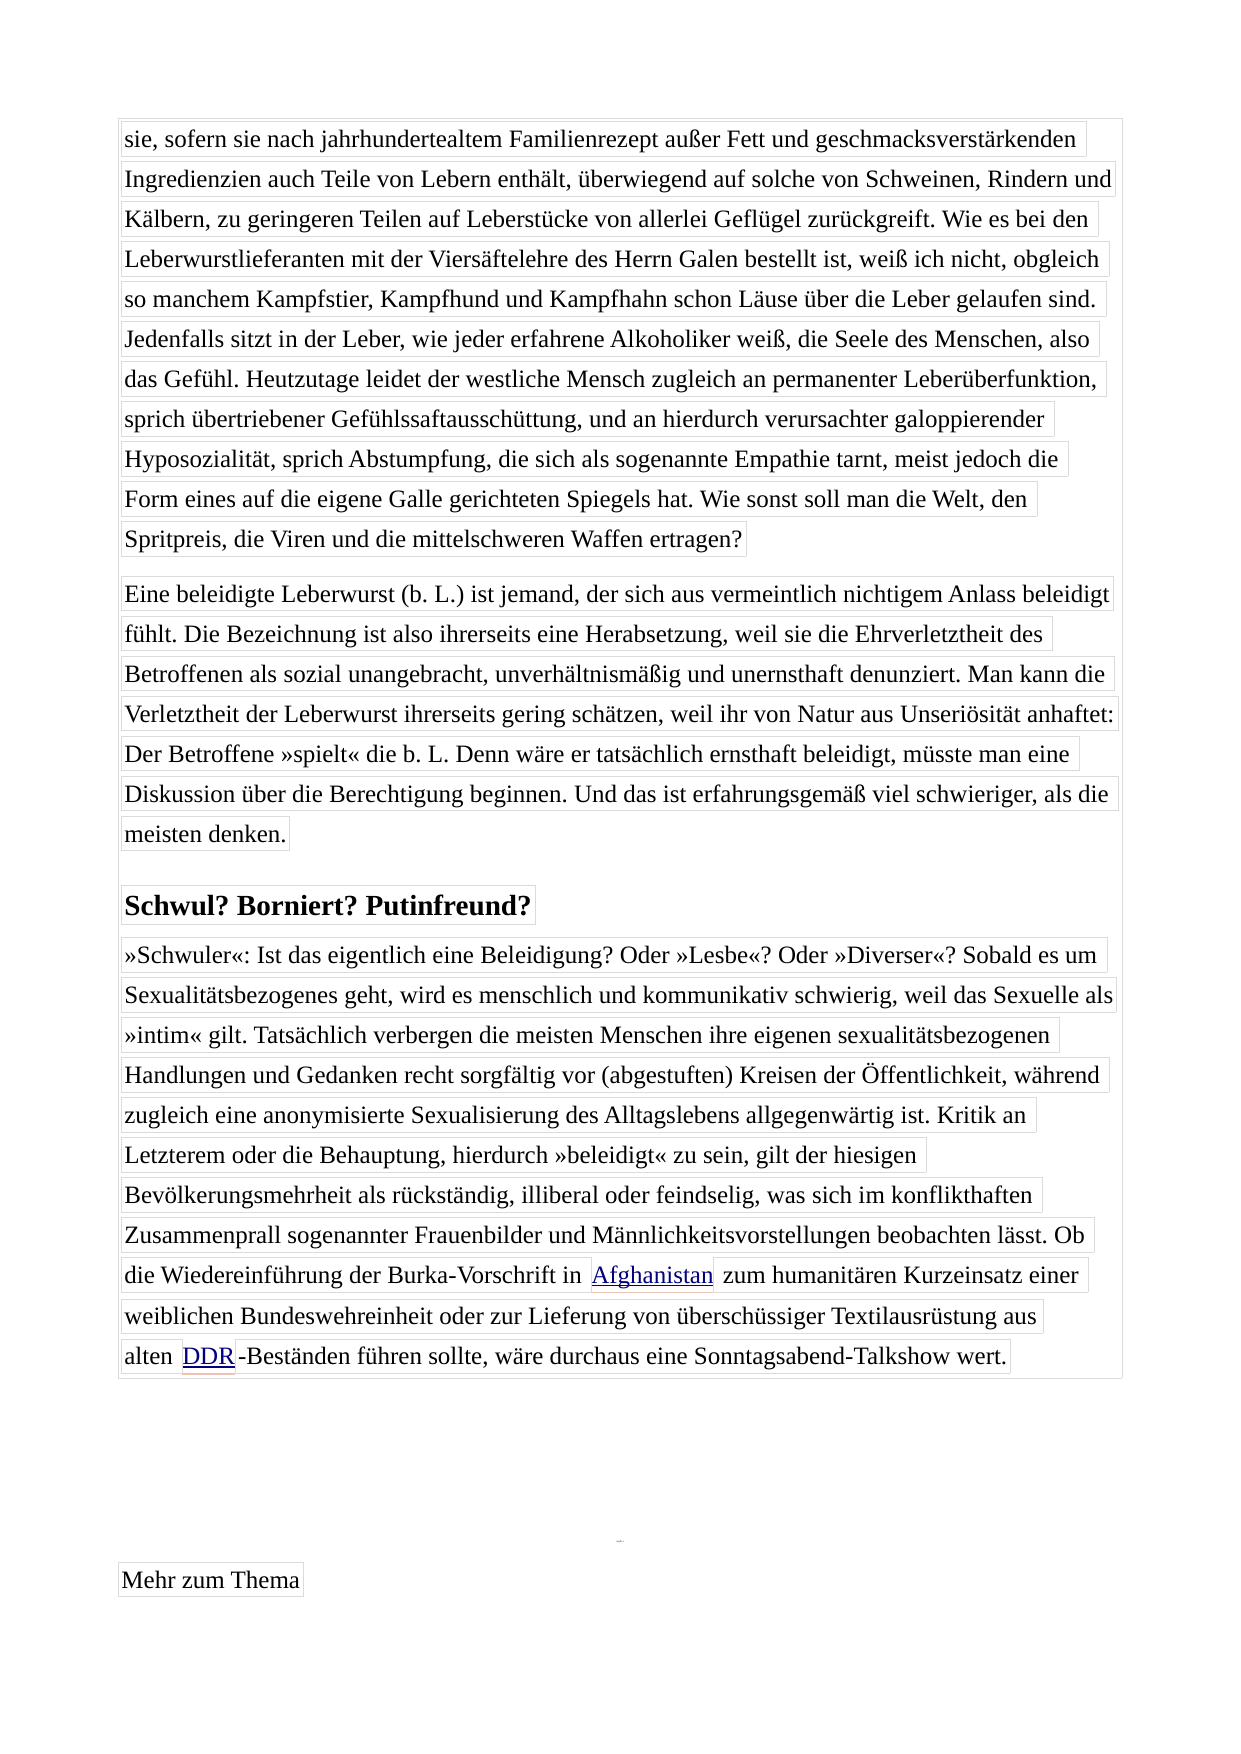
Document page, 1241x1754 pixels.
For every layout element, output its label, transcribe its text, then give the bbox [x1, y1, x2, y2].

text sie, sofern sie nach jahrhundertealtem Familienrezept außer Fett und geschmacksverstärkenden Ingredienzien auch Teile von Lebern enthält, überwiegend auf solche von Schweinen, Rindern und Kälbern, zu geringeren Teilen auf Leberstücke von allerlei Geflügel zurückgreift. Wie es bei den Leberwurstlieferanten mit der Viersäftelehre des Herrn Galen bestellt ist, weiß ich nicht, obgleich so manchem Kampfstier, Kampfhund und Kampfhahn schon Läuse über die Leber gelaufen sind. Jedenfalls sitzt in der Leber, wie jeder erfahrene Alkoholiker weiß, die Seele des Menschen, also das Gefühl. Heutzutage leidet der westliche Mensch zugleich an permanenter Leberüberfunktion, sprich übertriebener Gefühlssaftausschüttung, und an hierdurch verursachter galoppierender Hyposozialität, sprich Abstumpfung, die sich als sogenannte Empathie tarnt, meist jedoch die Form eines auf die eigene Galle gerichteten Spiegels hat. Wie sonst soll man die Welt, den Spritpreis, die Viren und die mittelschweren Waffen ertragen? [119, 119, 1122, 556]
text [304, 1562, 1122, 1597]
text »Schwuler«: Ist das eigentlich eine Beleidigung? Oder »Lesbe«? Oder »Diverser«? Sobald es um Sexualitätsbezogenes geht, wird es menschlich und kommunikativ schwierig, weil das Sexuelle als »intim« gilt. Tatsächlich verbergen die meisten Menschen ihre eigenen sexualitätsbezogenen Handlungen und Gedanken recht sorgfältig vor (abgestuften) Kreisen der Öffentlichkeit, während zugleich eine anonymisierte Sexualisierung des Alltagslebens allgegenwärtig ist. Kritik an Letzterem oder die Behauptung, hierdurch »beleidigt« zu sein, gilt der hiesigen Bevölkerungsmehrheit als rückständig, illiberal oder feindselig, was sich im konflikthaften Zusammenprall sogenannter Frauenbilder und Männlichkeitsvorstellungen beobachten lässt. Ob die Wiedereinführung der Burka-Vorschrift in Afghanistan zum humanitären Kurzeinsatz einer weiblichen Bundeswehreinheit oder zur Lieferung von überschüssiger Textilausrüstung aus alten DDR-Beständen führen sollte, wäre durchaus eine Sonntagsabend-Talkshow wert. [119, 934, 1122, 1378]
subtitle Schwul? Borniert? Putinfreund? [119, 882, 1122, 924]
text Eine beleidigte Leberwurst (b. L.) ist jemand, der sich aus vermeintlich nichtigem Anlass beleidigt fühlt. Die Bezeichnung ist also ihrerseits eine Herabsetzung, weil sie die Ehrverletztheit des Betroffenen als sozial unangebracht, unverhältnismäßig und unernsthaft denunziert. Man kann die Verletztheit der Leberwurst ihrerseits gering schätzen, weil ihr von Natur aus Unseriösität anhaftet: Der Betroffene »spielt« die b. L. Denn wäre er tatsächlich ernsthaft beleidigt, müsste man eine Diskussion über die Berechtigung beginnen. Und das ist erfahrungsgemäß viel schwieriger, als die meisten denken. [119, 573, 1122, 851]
text Mehr zum Thema [119, 1563, 303, 1596]
